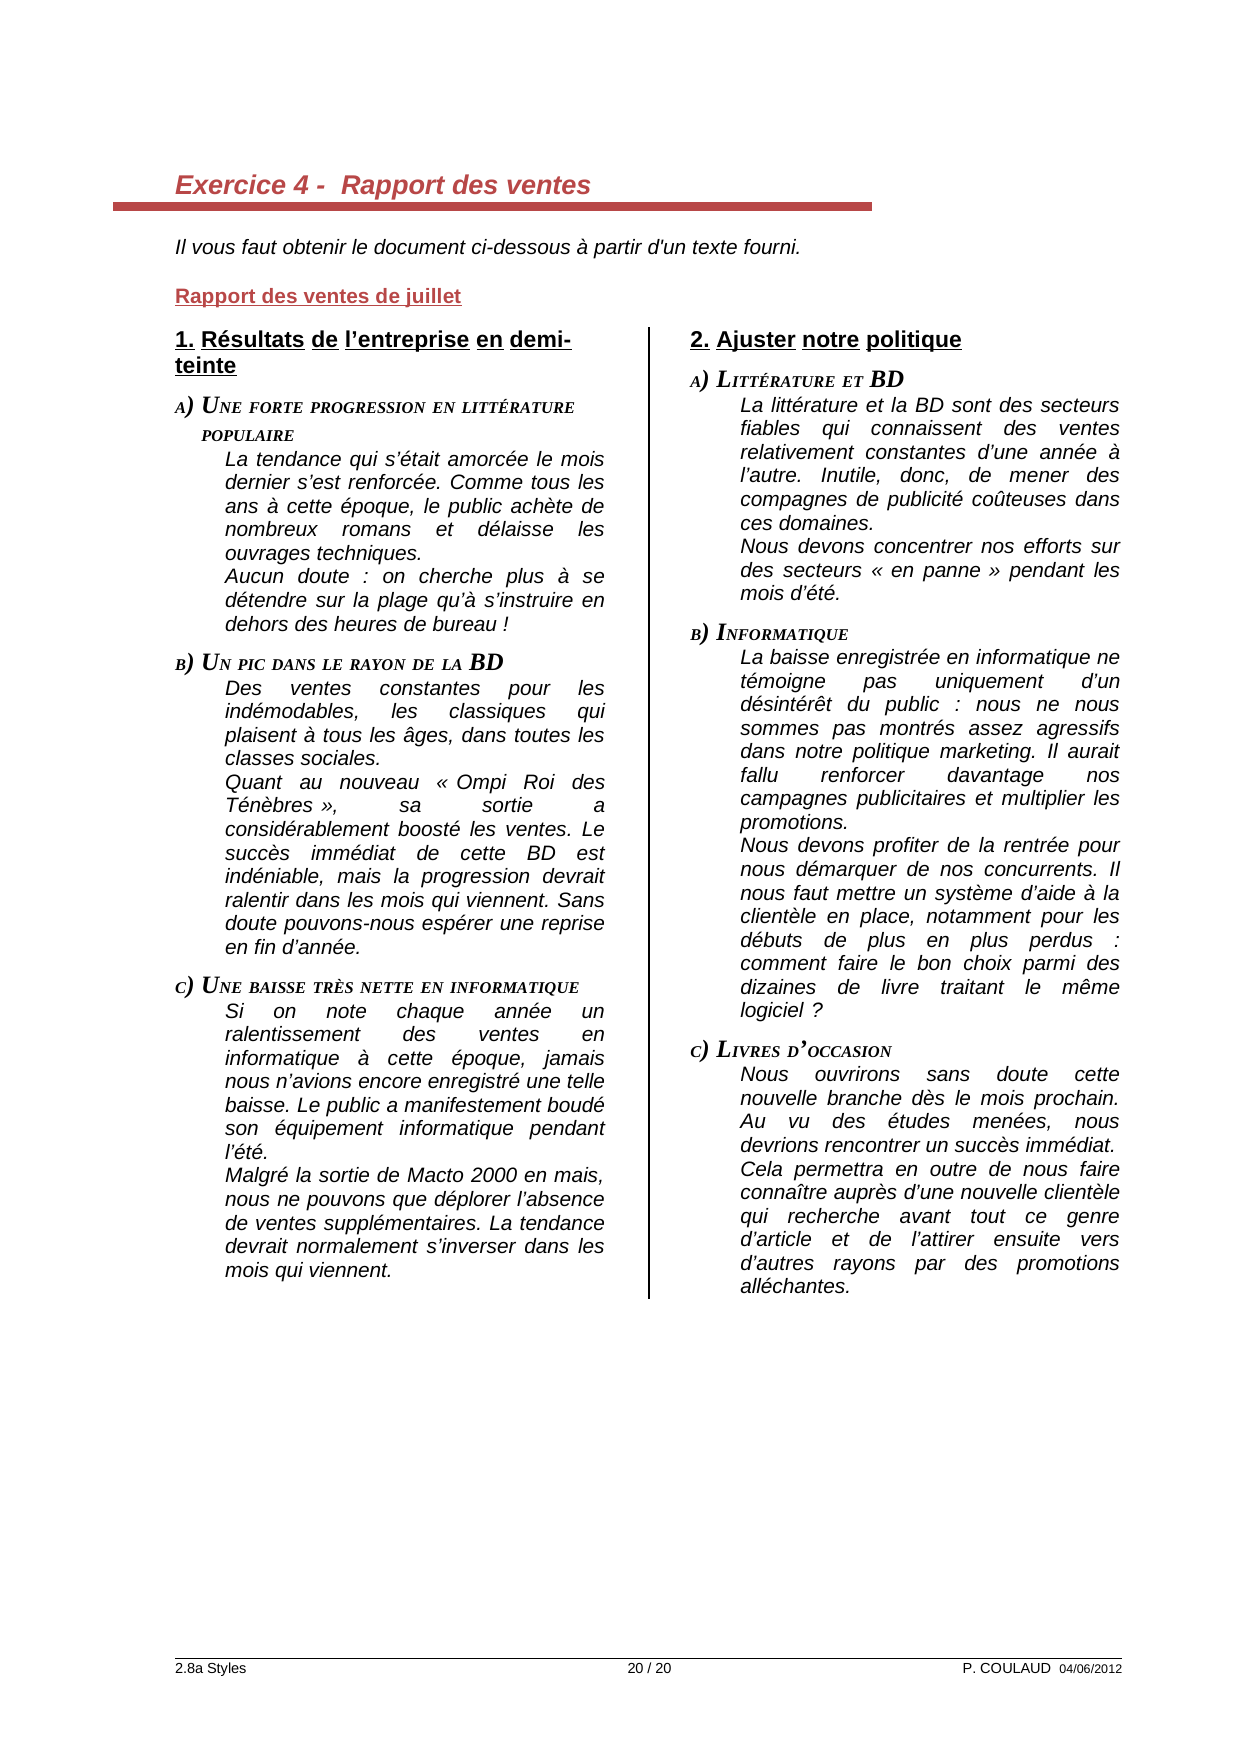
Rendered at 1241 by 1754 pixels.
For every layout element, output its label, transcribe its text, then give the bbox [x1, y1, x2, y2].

text Si on note chaque année un ralentissement des ventes en informatique à cette époque, jamais nous n’avions encore enregistré une telle baisse. Le public a manifestement boudé son équipement informatique pendant l’été. [225, 999, 607, 1164]
subtitle b) Un pic dans le rayon de la BD [175, 648, 607, 676]
subtitle c) Livres d’occasion [690, 1035, 1122, 1063]
subtitle 2. Ajuster notre politique [690, 327, 1122, 353]
text Nous devons concentrer nos efforts sur des secteurs « en panne » pendant les mois d’été. [740, 534, 1122, 605]
text Cela permettra en outre de nous faire connaître auprès d’une nouvelle clientèle qui recherche avant tout ce genre d’article et de l’attirer ensuite vers d’autres rayons par des promotions alléchantes. [740, 1157, 1122, 1298]
subtitle a) Une forte progression en littérature populaire [175, 391, 607, 447]
text Quant au nouveau « Ompi Roi des Ténèbres », sa sortie a considérablement boosté les ventes. Le succès immédiat de cette BD est indéniable, mais la progression devrait ralentir dans les mois qui viennent. Sans doute pouvons-nous espérer une reprise en fin d’année. [225, 770, 607, 959]
subtitle b) Informatique [690, 618, 1122, 646]
subtitle Rapport des ventes [112, 167, 872, 211]
subtitle 1. Résultats de l’entreprise en demi-teinte [175, 327, 607, 379]
text Malgré la sortie de Macto 2000 en mais, nous ne pouvons que déplorer l’absence de ventes supplémentaires. La tendance devrait normalement s’inverser dans les mois qui viennent. [225, 1164, 607, 1282]
text La littérature et la BD sont des secteurs fiables qui connaissent des ventes relativement constantes d’une année à l’autre. Inutile, donc, de mener des compagnes de publicité coûteuses dans ces domaines. [740, 393, 1122, 534]
text La baisse enregistrée en informatique ne témoigne pas uniquement d’un désintérêt du public : nous ne nous sommes pas montrés assez agressifs dans notre politique marketing. Il aurait fallu renforcer davantage nos campagnes publicitaires et multiplier les promotions. [740, 646, 1122, 834]
text Nous ouvrirons sans doute cette nouvelle branche dès le mois prochain. Au vu des études menées, nous devrions rencontrer un succès immédiat. [740, 1063, 1122, 1157]
text La tendance qui s’était amorcée le mois dernier s’est renforcée. Comme tous les ans à cette époque, le public achète de nombreux romans et délaisse les ouvrages techniques. [225, 447, 607, 565]
subtitle c) Une baisse très nette en informatique [175, 971, 607, 999]
text Nous devons profiter de la rentrée pour nous démarquer de nos concurrents. Il nous faut mettre un système d’aide à la clientèle en place, notamment pour les débuts de plus en plus perdus : comment faire le bon choix parmi des dizaines de livre traitant le même logiciel ? [740, 834, 1122, 1022]
text Il vous faut obtenir le document ci-dessous à partir d'un texte fourni. [175, 236, 1122, 259]
text Des ventes constantes pour les indémodables, les classiques qui plaisent à tous les âges, dans toutes les classes sociales. [225, 676, 607, 770]
subtitle Rapport des ventes de juillet [175, 284, 1122, 308]
text Aucun doute : on cherche plus à se détendre sur la plage qu’à s’instruire en dehors des heures de bureau ! [225, 565, 607, 636]
subtitle a) Littérature et BD [690, 365, 1122, 393]
